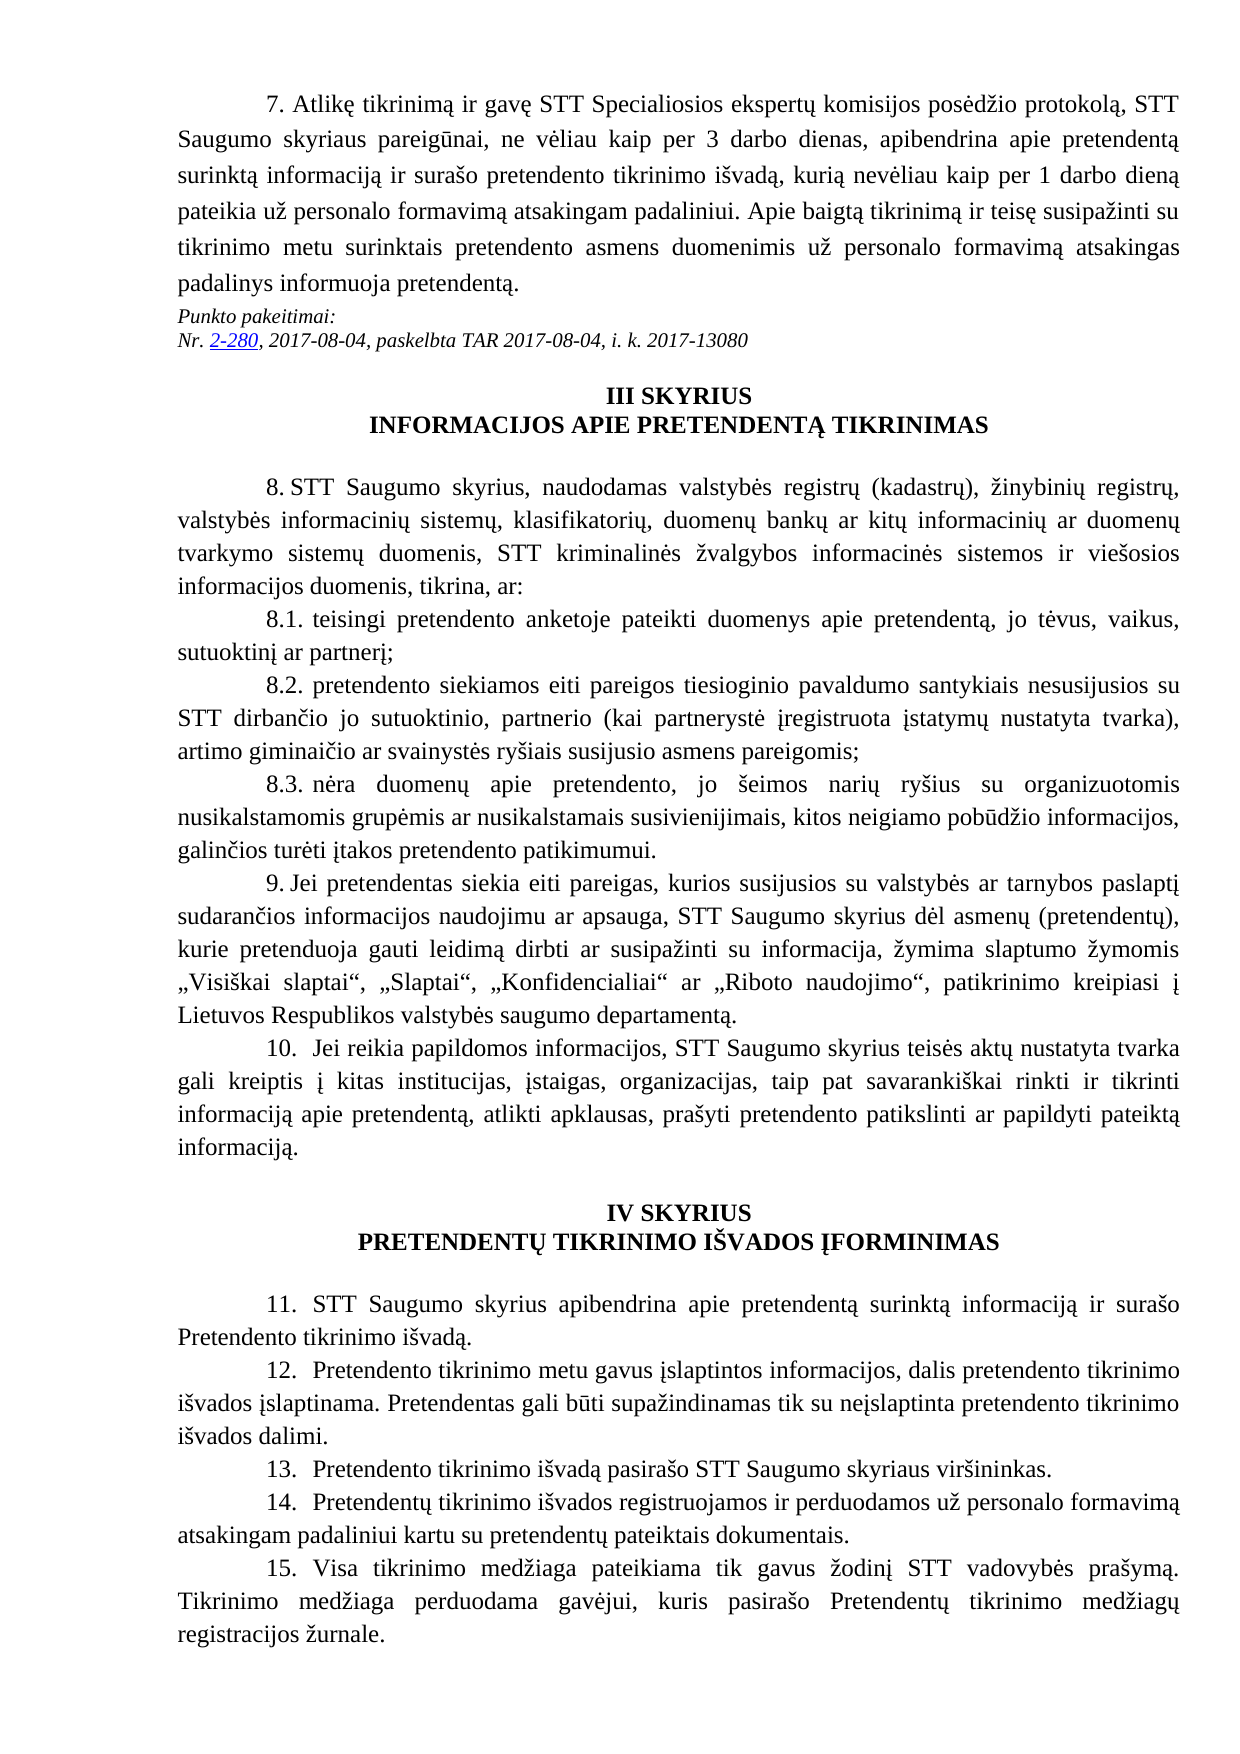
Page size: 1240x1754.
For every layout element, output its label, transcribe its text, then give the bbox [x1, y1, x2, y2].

text 8.3. nėra duomenų apie pretendento, jo šeimos narių ryšius su organizuotomis nusikalstamomis grupėmis ar nusikalstamais susivienijimais, kitos neigiamo pobūdžio informacijos, galinčios turėti įtakos pretendento patikimumui. [177, 769, 1181, 864]
text IV SKYRIUS [177, 1198, 1181, 1227]
text 8.2. pretendento siekiamos eiti pareigos tiesioginio pavaldumo santykiais nesusijusios su STT dirbančio jo sutuoktinio, partnerio (kai partnerystė įregistruota įstatymų nustatyta tvarka), artimo giminaičio ar svainystės ryšiais susijusio asmens pareigomis; [177, 670, 1181, 764]
text 8.1. teisingi pretendento anketoje pateikti duomenys apie pretendentą, jo tėvus, vaikus, sutuoktinį ar partnerį; [177, 604, 1181, 666]
text III SKYRIUS [177, 381, 1181, 410]
text 14. Pretendentų tikrinimo išvados registruojamos ir perduodamos už personalo formavimą atsakingam padaliniui kartu su pretendentų pateiktais dokumentais. [177, 1487, 1181, 1548]
text 12. Pretendento tikrinimo metu gavus įslaptintos informacijos, dalis pretendento tikrinimo išvados įslaptinama. Pretendentas gali būti supažindinamas tik su neįslaptinta pretendento tikrinimo išvados dalimi. [177, 1355, 1181, 1449]
text Punkto pakeitimai: [177, 304, 1181, 328]
text PRETENDENTŲ TIKRINIMO IŠVADOS ĮFORMINIMAS [177, 1227, 1181, 1256]
text 9. Jei pretendentas siekia eiti pareigas, kurios susijusios su valstybės ar tarnybos paslaptį sudarančios informacijos naudojimu ar apsauga, STT Saugumo skyrius dėl asmenų (pretendentų), kurie pretenduoja gauti leidimą dirbti ar susipažinti su informacija, žymima slaptumo žymomis „Visiškai slaptai“, „Slaptai“, „Konfidencialiai“ ar „Riboto naudojimo“, patikrinimo kreipiasi į Lietuvos Respublikos valstybės saugumo departamentą. [177, 868, 1181, 1029]
text 13. Pretendento tikrinimo išvadą pasirašo STT Saugumo skyriaus viršininkas. [177, 1454, 1181, 1482]
text 15. Visa tikrinimo medžiaga pateikiama tik gavus žodinį STT vadovybės prašymą. Tikrinimo medžiaga perduodama gavėjui, kuris pasirašo Pretendentų tikrinimo medžiagų registracijos žurnale. [177, 1553, 1181, 1648]
text 7. Atlikę tikrinimą ir gavę STT Specialiosios ekspertų komisijos posėdžio protokolą, STT Saugumo skyriaus pareigūnai, ne vėliau kaip per 3 darbo dienas, apibendrina apie pretendentą surinktą informaciją ir surašo pretendento tikrinimo išvadą, kurią nevėliau kaip per 1 darbo dieną pateikia už personalo formavimą atsakingam padaliniui. Apie baigtą tikrinimą ir teisę susipažinti su tikrinimo metu surinktais pretendento asmens duomenimis už personalo formavimą atsakingas padalinys informuoja pretendentą. [177, 89, 1181, 297]
text INFORMACIJOS APIE PRETENDENTĄ TIKRINIMAS [177, 410, 1181, 439]
text 8. STT Saugumo skyrius, naudodamas valstybės registrų (kadastrų), žinybinių registrų, valstybės informacinių sistemų, klasifikatorių, duomenų bankų ar kitų informacinių ar duomenų tvarkymo sistemų duomenis, STT kriminalinės žvalgybos informacinės sistemos ir viešosios informacijos duomenis, tikrina, ar: [177, 472, 1181, 599]
text 10. Jei reikia papildomos informacijos, STT Saugumo skyrius teisės aktų nustatyta tvarka gali kreiptis į kitas institucijas, įstaigas, organizacijas, taip pat savarankiškai rinkti ir tikrinti informaciją apie pretendentą, atlikti apklausas, prašyti pretendento patikslinti ar papildyti pateiktą informaciją. [177, 1033, 1181, 1161]
text Nr. 2-280, 2017-08-04, paskelbta TAR 2017-08-04, i. k. 2017-13080 [177, 328, 1181, 352]
text 11. STT Saugumo skyrius apibendrina apie pretendentą surinktą informaciją ir surašo Pretendento tikrinimo išvadą. [177, 1289, 1181, 1350]
